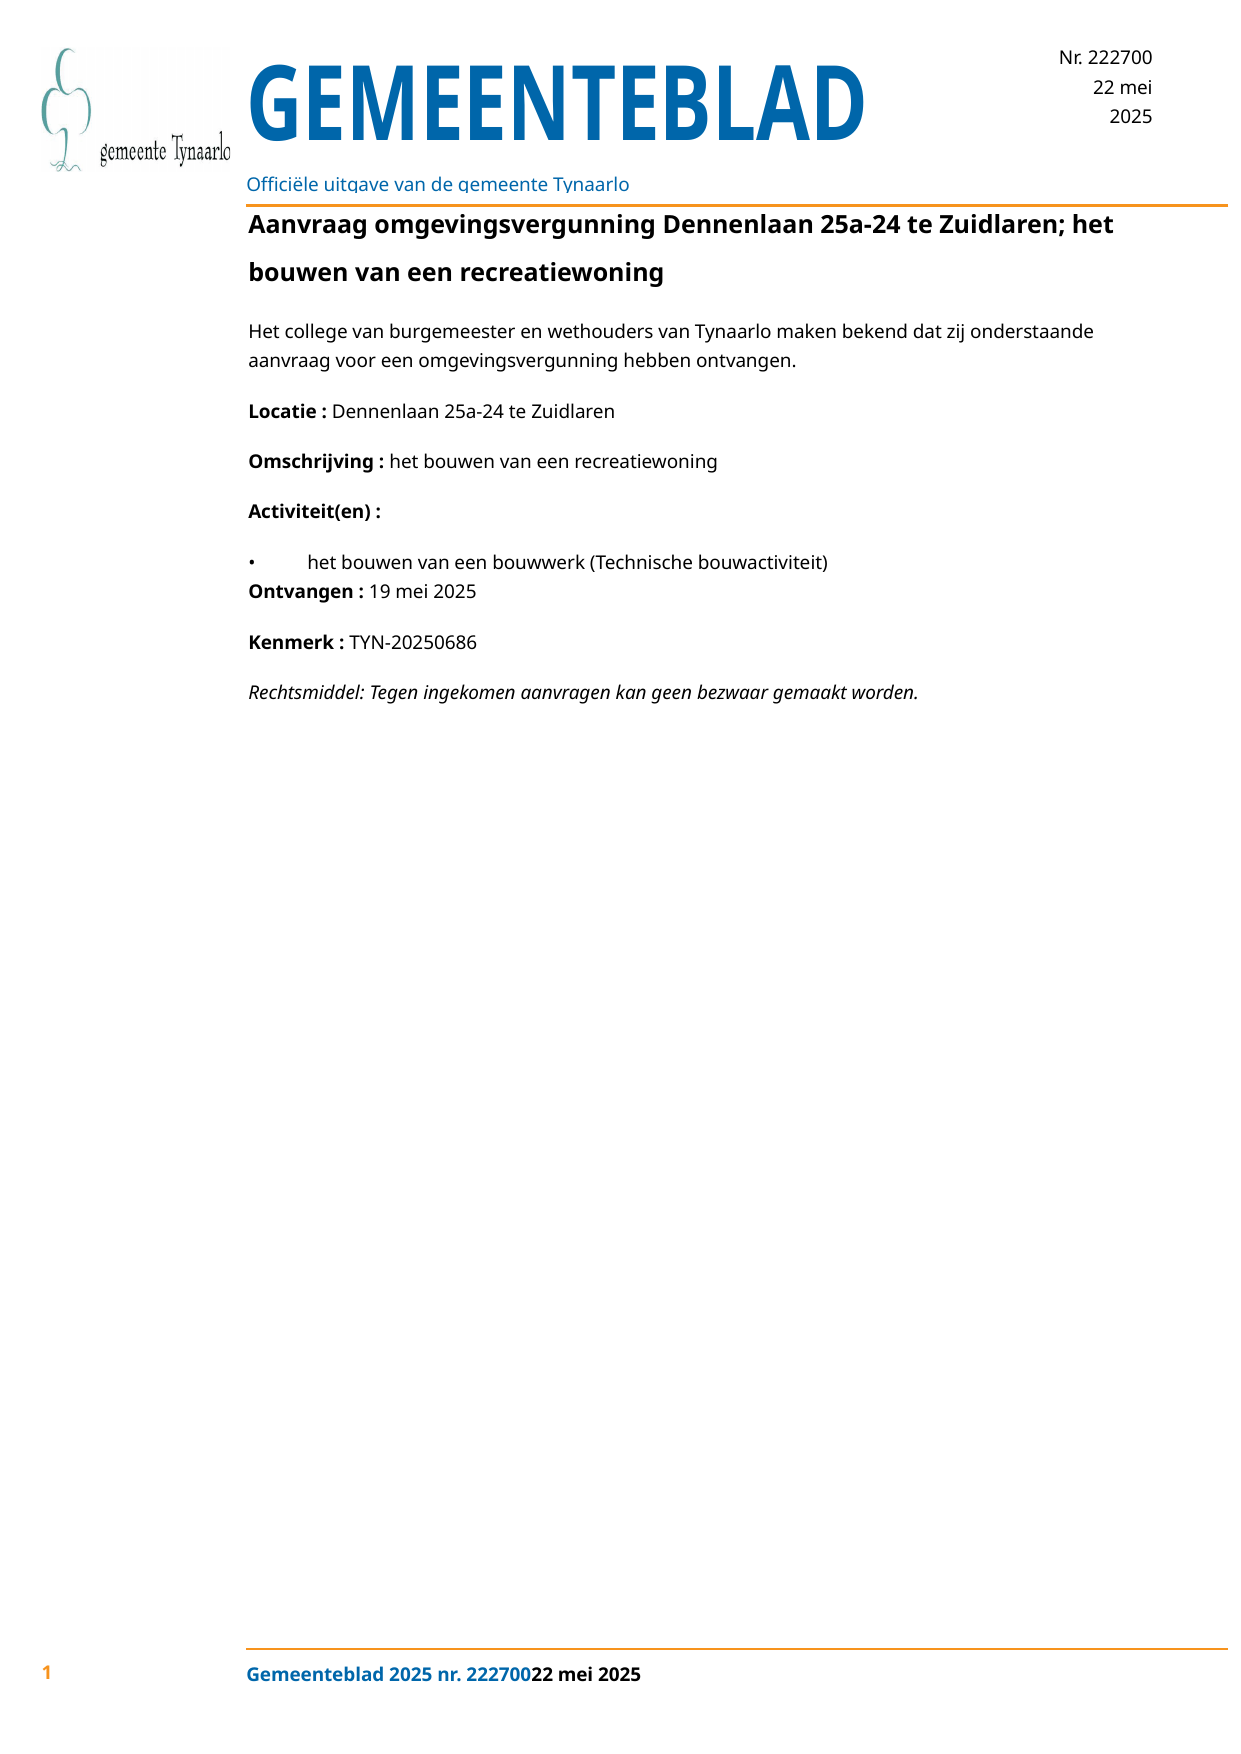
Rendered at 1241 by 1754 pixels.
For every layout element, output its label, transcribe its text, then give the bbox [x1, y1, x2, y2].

picture [41, 47, 231, 172]
list het bouwen van een bouwwerk (Technische bouwactiviteit) [248, 549, 1152, 575]
text Activiteit(en) : [248, 499, 1152, 524]
text Kenmerk : TYN-20250686 [248, 629, 1152, 655]
text Locatie : Dennenlaan 25a-24 te Zuidlaren [248, 398, 1152, 424]
text Ontvangen : 19 mei 2025 [248, 579, 1152, 604]
text Het college van burgemeester en wethouders van Tynaarlo maken bekend dat zij onderstaande aanvraag voor een omgevingsvergunning hebben ontvangen. [248, 318, 1152, 373]
text Omschrijving : het bouwen van een recreatiewoning [248, 448, 1152, 474]
text Rechtsmiddel: Tegen ingekomen aanvragen kan geen bezwaar gemaakt worden. [248, 679, 1152, 705]
text Aanvraag omgevingsvergunning Dennenlaan 25a-24 te Zuidlaren; het bouwen van een recreatiewoning [248, 207, 1152, 288]
